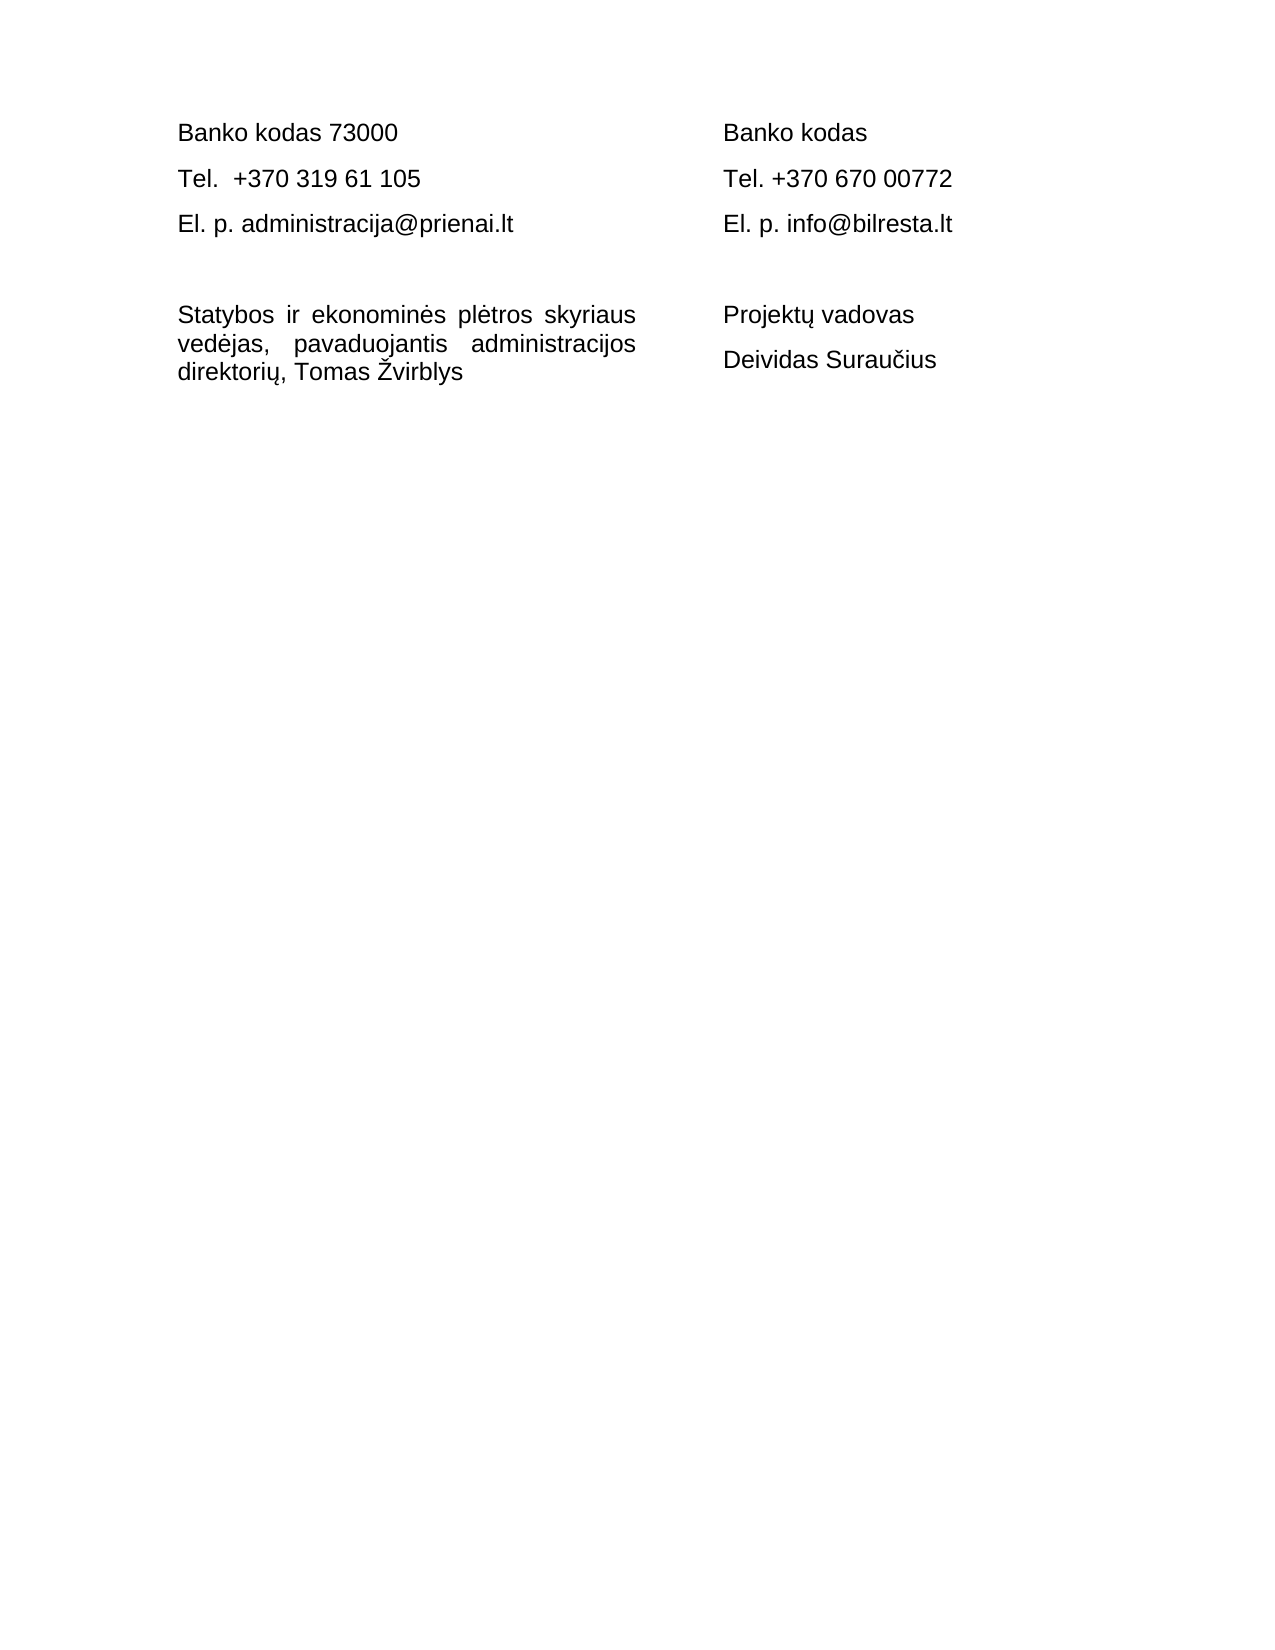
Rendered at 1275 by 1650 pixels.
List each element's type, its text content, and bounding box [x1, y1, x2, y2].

table_cell Tel. +370 319 61 105 [166, 164, 712, 209]
table_cell Tel. +370 670 00772 [712, 164, 1225, 209]
table_cell El. p. administracija@prienai.lt [166, 209, 712, 254]
table_cell Banko kodas 73000 [166, 118, 712, 163]
table_cell Banko kodas [712, 118, 1225, 163]
table_cell [712, 254, 1225, 300]
table_cell Statybos ir ekonominės plėtros skyriaus vedėjas, pavaduojantis administracijos direktorių, Tomas Žvirblys [166, 300, 712, 436]
table_cell [166, 254, 712, 300]
table_cell Projektų vadovas Deividas Suraučius [712, 300, 1225, 436]
table_cell El. p. info@bilresta.lt [712, 209, 1225, 254]
